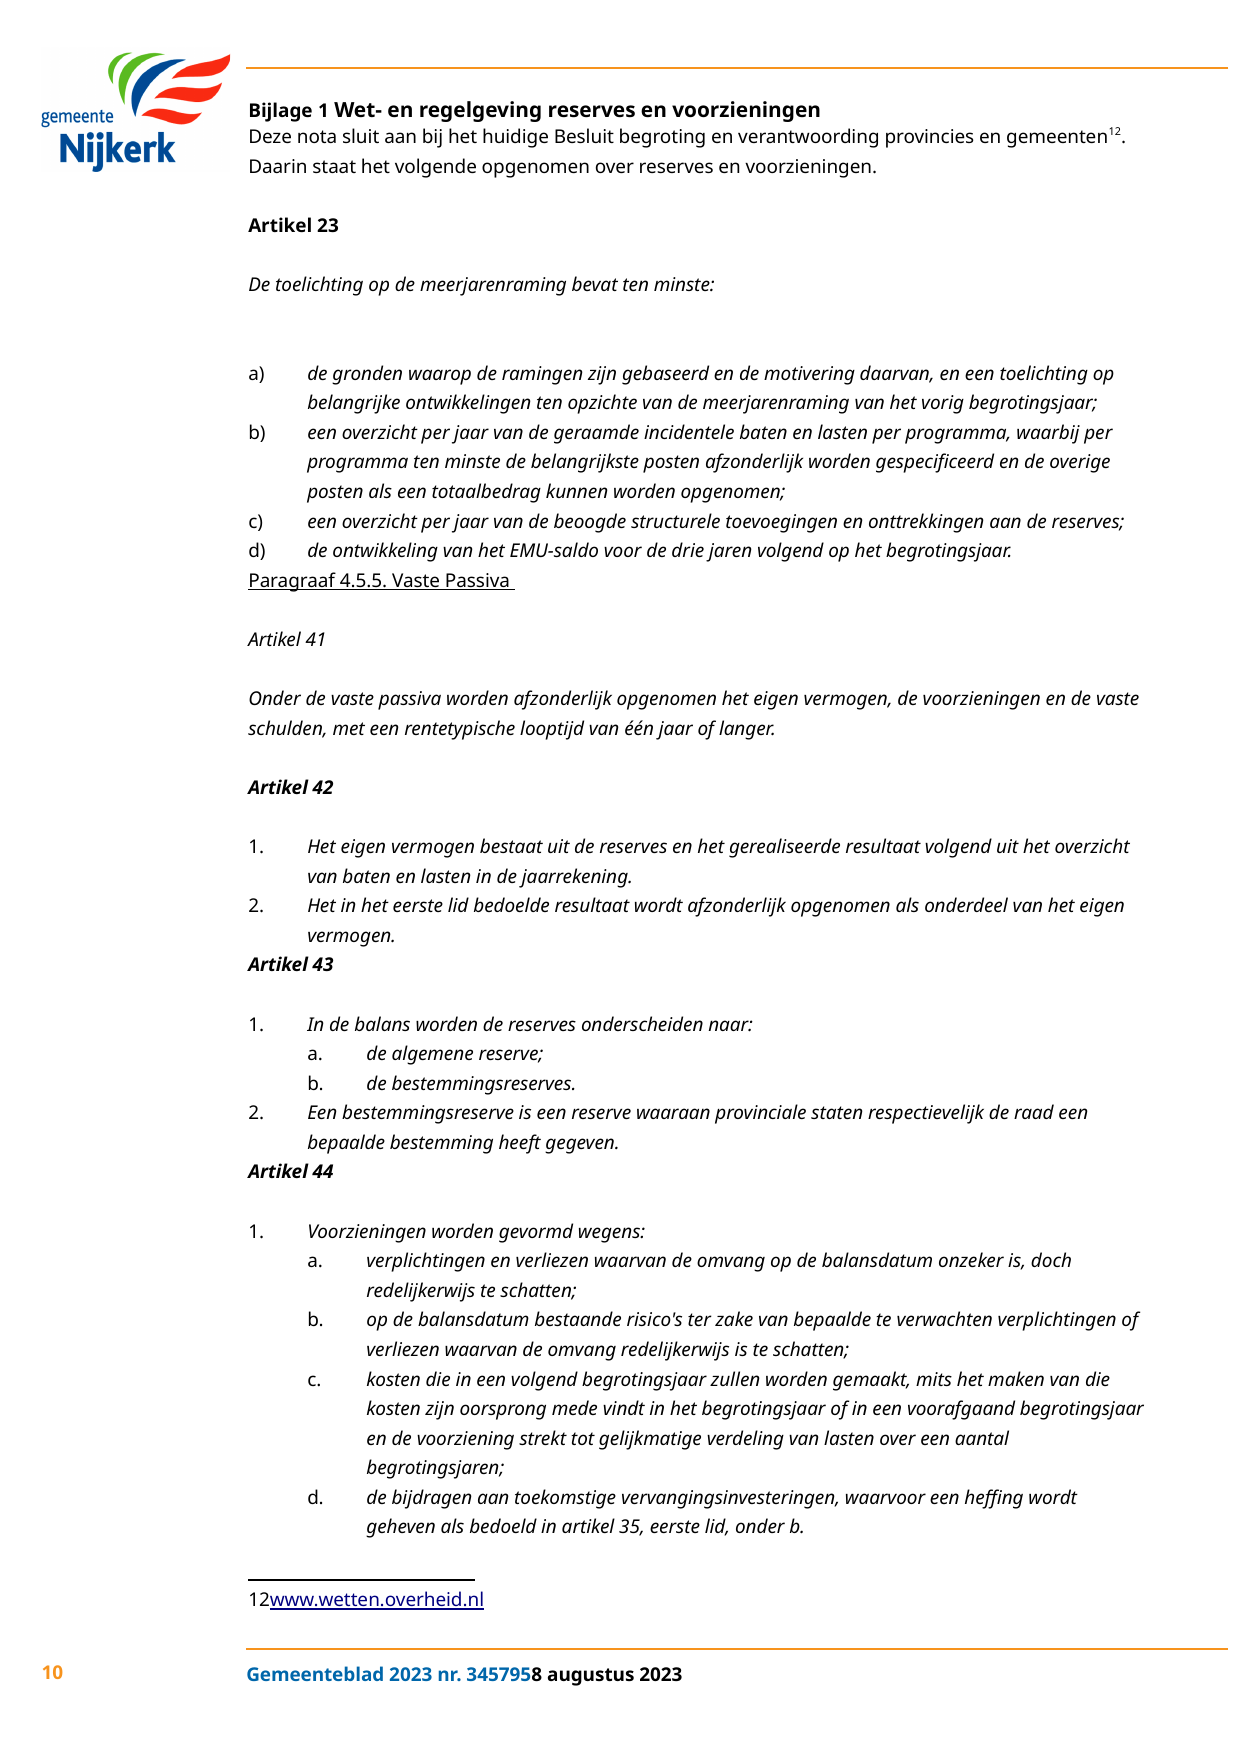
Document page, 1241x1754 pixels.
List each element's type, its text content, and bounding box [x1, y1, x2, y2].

list de algemene reserve; [307, 1040, 1152, 1066]
text Artikel 44 [248, 1159, 1152, 1184]
text De toelichting op de meerjarenraming bevat ten minste: [248, 271, 1152, 297]
list een overzicht per jaar van de geraamde incidentele baten en lasten per programma, waarbij per programma ten minste de belangrijkste posten afzonderlijk worden gespecificeerd en de overige posten als een totaalbedrag kunnen worden opgenomen; [248, 419, 1152, 504]
list de ontwikkeling van het EMU-saldo voor de drie jaren volgend op het begrotingsjaar. [248, 537, 1152, 563]
list Het in het eerste lid bedoelde resultaat wordt afzonderlijk opgenomen als onderdeel van het eigen vermogen. [248, 892, 1152, 948]
text Artikel 43 [248, 952, 1152, 977]
list de bestemmingsreserves. [307, 1070, 1152, 1096]
text Deze nota sluit aan bij het huidige Besluit begroting en verantwoording provincies en gemeenten. Daarin staat het volgende opgenomen over reserves en voorzieningen. [248, 123, 1152, 179]
list Een bestemmingsreserve is een reserve waaraan provinciale staten respectievelijk de raad een bepaalde bestemming heeft gegeven. [248, 1099, 1152, 1155]
list op de balansdatum bestaande risico's ter zake van bepaalde te verwachten verplichtingen of verliezen waarvan de omvang redelijkerwijs is te schatten; [307, 1307, 1152, 1362]
list Voorzieningen worden gevormd wegens: [248, 1218, 1152, 1244]
list kosten die in een volgend begrotingsjaar zullen worden gemaakt, mits het maken van die kosten zijn oorsprong mede vindt in het begrotingsjaar of in een voorafgaand begrotingsjaar en de voorziening strekt tot gelijkmatige verdeling van lasten over een aantal begrotingsjaren; [307, 1366, 1152, 1480]
picture [41, 47, 231, 172]
list In de balans worden de reserves onderscheiden naar: [248, 1011, 1152, 1037]
list Het eigen vermogen bestaat uit de reserves en het gerealiseerde resultaat volgend uit het overzicht van baten en lasten in de jaarrekening. [248, 833, 1152, 889]
text Bijlage 1 Wet- en regelgeving reserves en voorzieningen [248, 95, 1152, 123]
list verplichtingen en verliezen waarvan de omvang op de balansdatum onzeker is, doch redelijkerwijs te schatten; [307, 1247, 1152, 1303]
text Artikel 42 [248, 774, 1152, 800]
text Paragraaf 4.5.5. Vaste Passiva [248, 567, 1152, 593]
text Artikel 41 [248, 626, 1152, 652]
text Onder de vaste passiva worden afzonderlijk opgenomen het eigen vermogen, de voorzieningen en de vaste schulden, met een rentetypische looptijd van één jaar of langer. [248, 685, 1152, 741]
list de bijdragen aan toekomstige vervangingsinvesteringen, waarvoor een heffing wordt geheven als bedoeld in artikel 35, eerste lid, onder b. [307, 1484, 1152, 1539]
list een overzicht per jaar van de beoogde structurele toevoegingen en onttrekkingen aan de reserves; [248, 508, 1152, 534]
list de gronden waarop de ramingen zijn gebaseerd en de motivering daarvan, en een toelichting op belangrijke ontwikkelingen ten opzichte van de meerjarenraming van het vorig begrotingsjaar; [248, 360, 1152, 415]
text Artikel 23 [248, 212, 1152, 238]
text www.wetten.overheid.nl [248, 1586, 1152, 1612]
